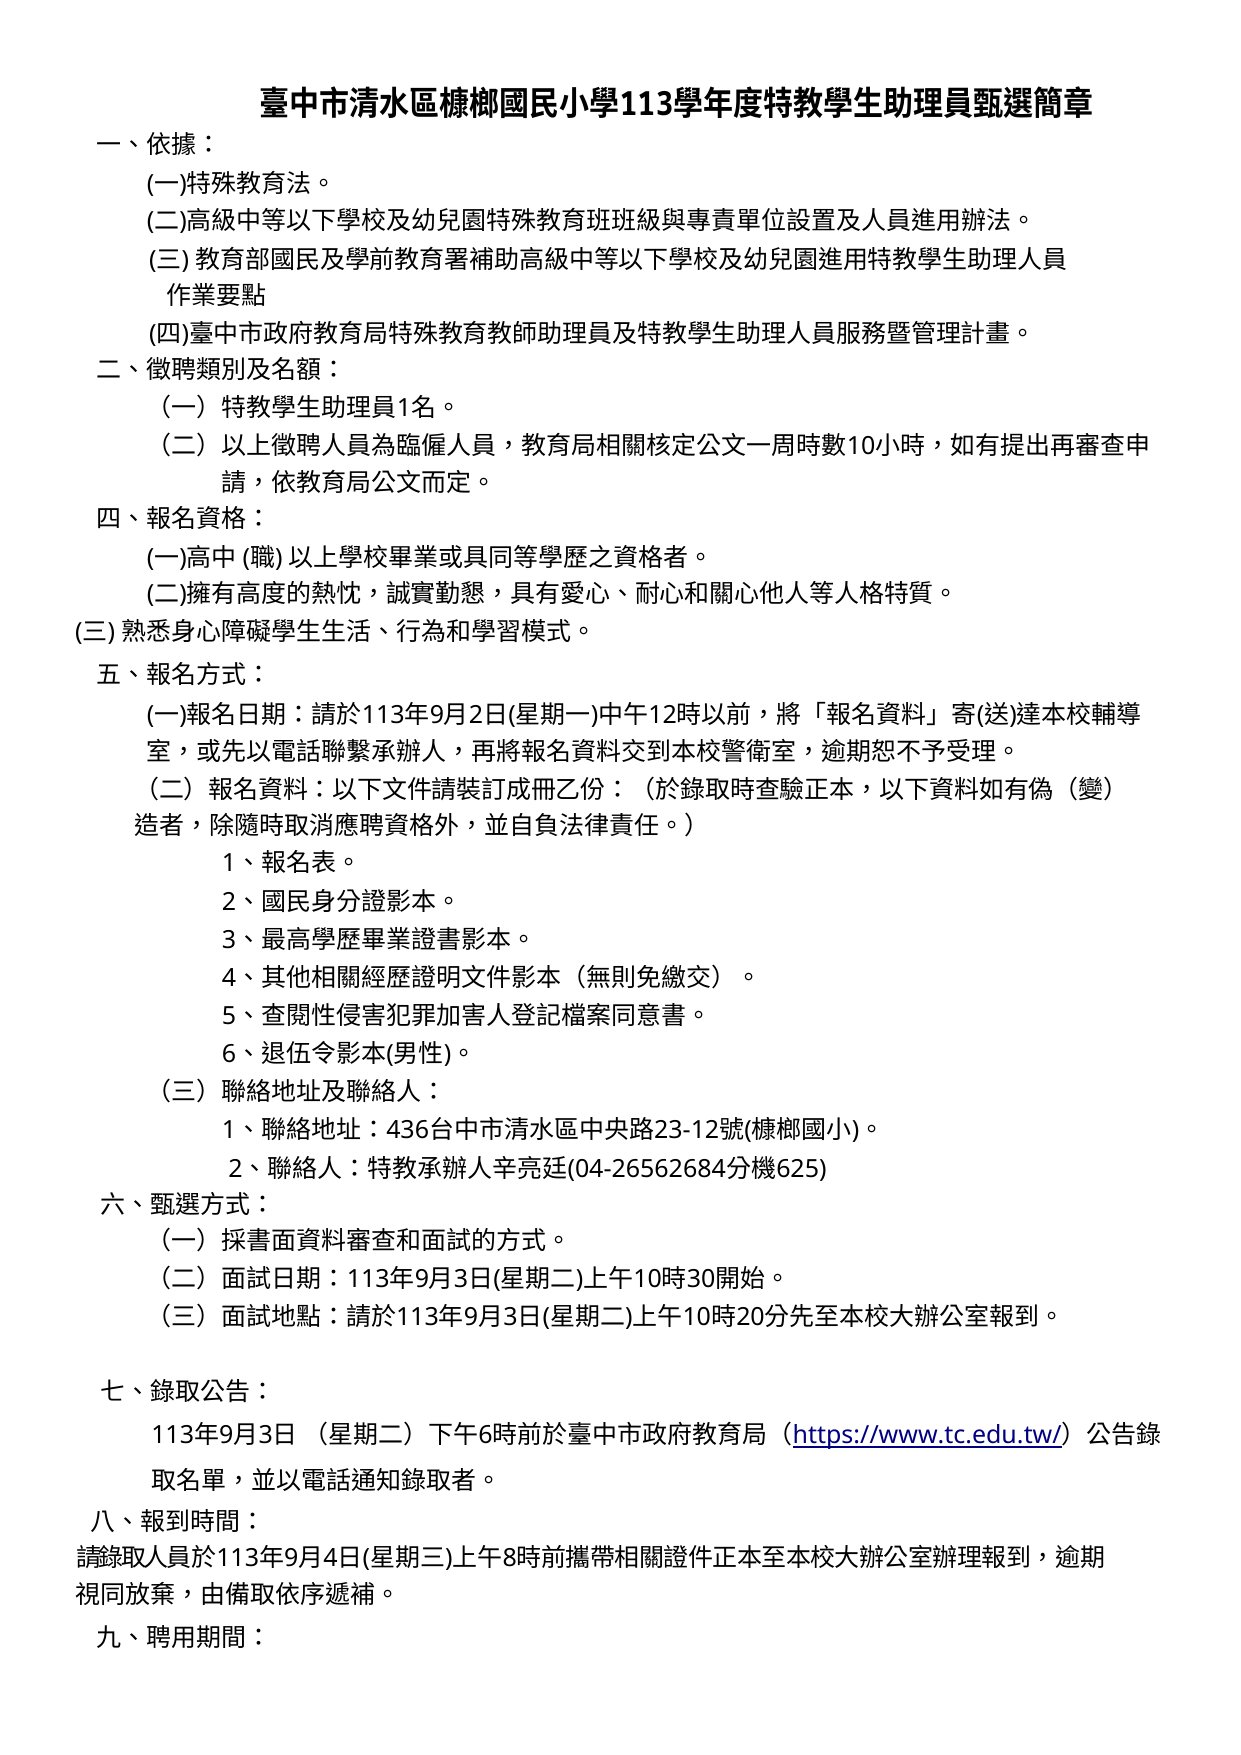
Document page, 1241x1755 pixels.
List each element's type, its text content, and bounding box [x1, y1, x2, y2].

text （二）報名資料：以下文件請裝訂成冊乙份：（於錄取時查驗正本，以下資料如有偽（變） 造者，除隨時取消應聘資格外，並自負法律責任。） [134, 769, 1153, 842]
text 113年9月3日 （星期二）下午6時前於臺中市政府教育局（https://www.tc.edu.tw/）公告錄取名單，並以電話通知錄取者。 [151, 1407, 1166, 1499]
text (一)高中 (職) 以上學校畢業或具同等學歷之資格者。 (二)擁有高度的熱忱，誠實勤懇，具有愛心、耐心和關心他人等人格特質。 [147, 537, 1166, 609]
text 6、退伍令影本(男性)。 [222, 1034, 1166, 1070]
text （二）以上徵聘人員為臨僱人員，教育局相關核定公文一周時數10小時，如有提出再審查申請，依教育局公文而定。 [147, 426, 1153, 498]
text (一)特殊教育法。 [147, 163, 1166, 199]
subtitle 臺中市清水區槺榔國民小學113學年度特教學生助理員甄選簡章 [118, 76, 1166, 125]
text 2、國民身分證影本。 [222, 881, 1166, 917]
text 八、報到時間： [90, 1501, 817, 1537]
text （三）聯絡地址及聯絡人： [147, 1072, 1166, 1108]
text 5、查閱性侵害犯罪加害人登記檔案同意書。 [222, 996, 1166, 1032]
text (三) 教育部國民及學前教育署補助高級中等以下學校及幼兒園進用特教學生助理人員 作業要點 [90, 239, 1079, 312]
text 一、依據： [97, 125, 1166, 161]
text 3、最高學歷畢業證書影本。 [222, 919, 1166, 956]
text 請錄取人員於113年9月4日(星期三)上午8時前攜帶相關證件正本至本校大辦公室辦理報到，逾期視同放棄，由備取依序遞補。 [75, 1538, 1108, 1610]
text 1、聯絡地址：436台中市清水區中央路23-12號(槺榔國小)。 [222, 1110, 1166, 1146]
text 二、徵聘類別及名額： [97, 350, 1166, 386]
text 六、甄選方式： [75, 1184, 965, 1221]
text （三）面試地點：請於113年9月3日(星期二)上午10時20分先至本校大辦公室報到。 [121, 1297, 1094, 1333]
text 2、聯絡人：特教承辦人辛亮廷(04-26562684分機625) [228, 1148, 1101, 1184]
text (一)報名日期：請於113年9月2日(星期一)中午12時以前，將「報名資料」寄(送)達本校輔導室，或先以電話聯繫承辦人，再將報名資料交到本校警衛室，逾期恕不予受理。 [147, 695, 1166, 767]
text 1、報名表。 [222, 843, 1166, 879]
text 五、報名方式： [97, 647, 1166, 693]
text (四)臺中市政府教育局特殊教育教師助理員及特教學生助理人員服務暨管理計畫。 [90, 313, 1079, 350]
text (三) 熟悉身心障礙學生生活、行為和學習模式。 [75, 611, 902, 647]
text 四、報名資格： [97, 499, 1166, 535]
text （二）面試日期：113年9月3日(星期二)上午10時30開始。 [147, 1258, 1166, 1295]
text 4、其他相關經歷證明文件影本（無則免繳交）。 [222, 958, 1166, 994]
text （一）特教學生助理員1名。 [147, 387, 1166, 424]
text （一）採書面資料審查和面試的方式。 [147, 1221, 1166, 1257]
text 七、錄取公告： [75, 1371, 988, 1407]
text 九、聘用期間： [97, 1610, 1166, 1656]
text (二)高級中等以下學校及幼兒園特殊教育班班級與專責單位設置及人員進用辦法。 [147, 201, 1166, 237]
